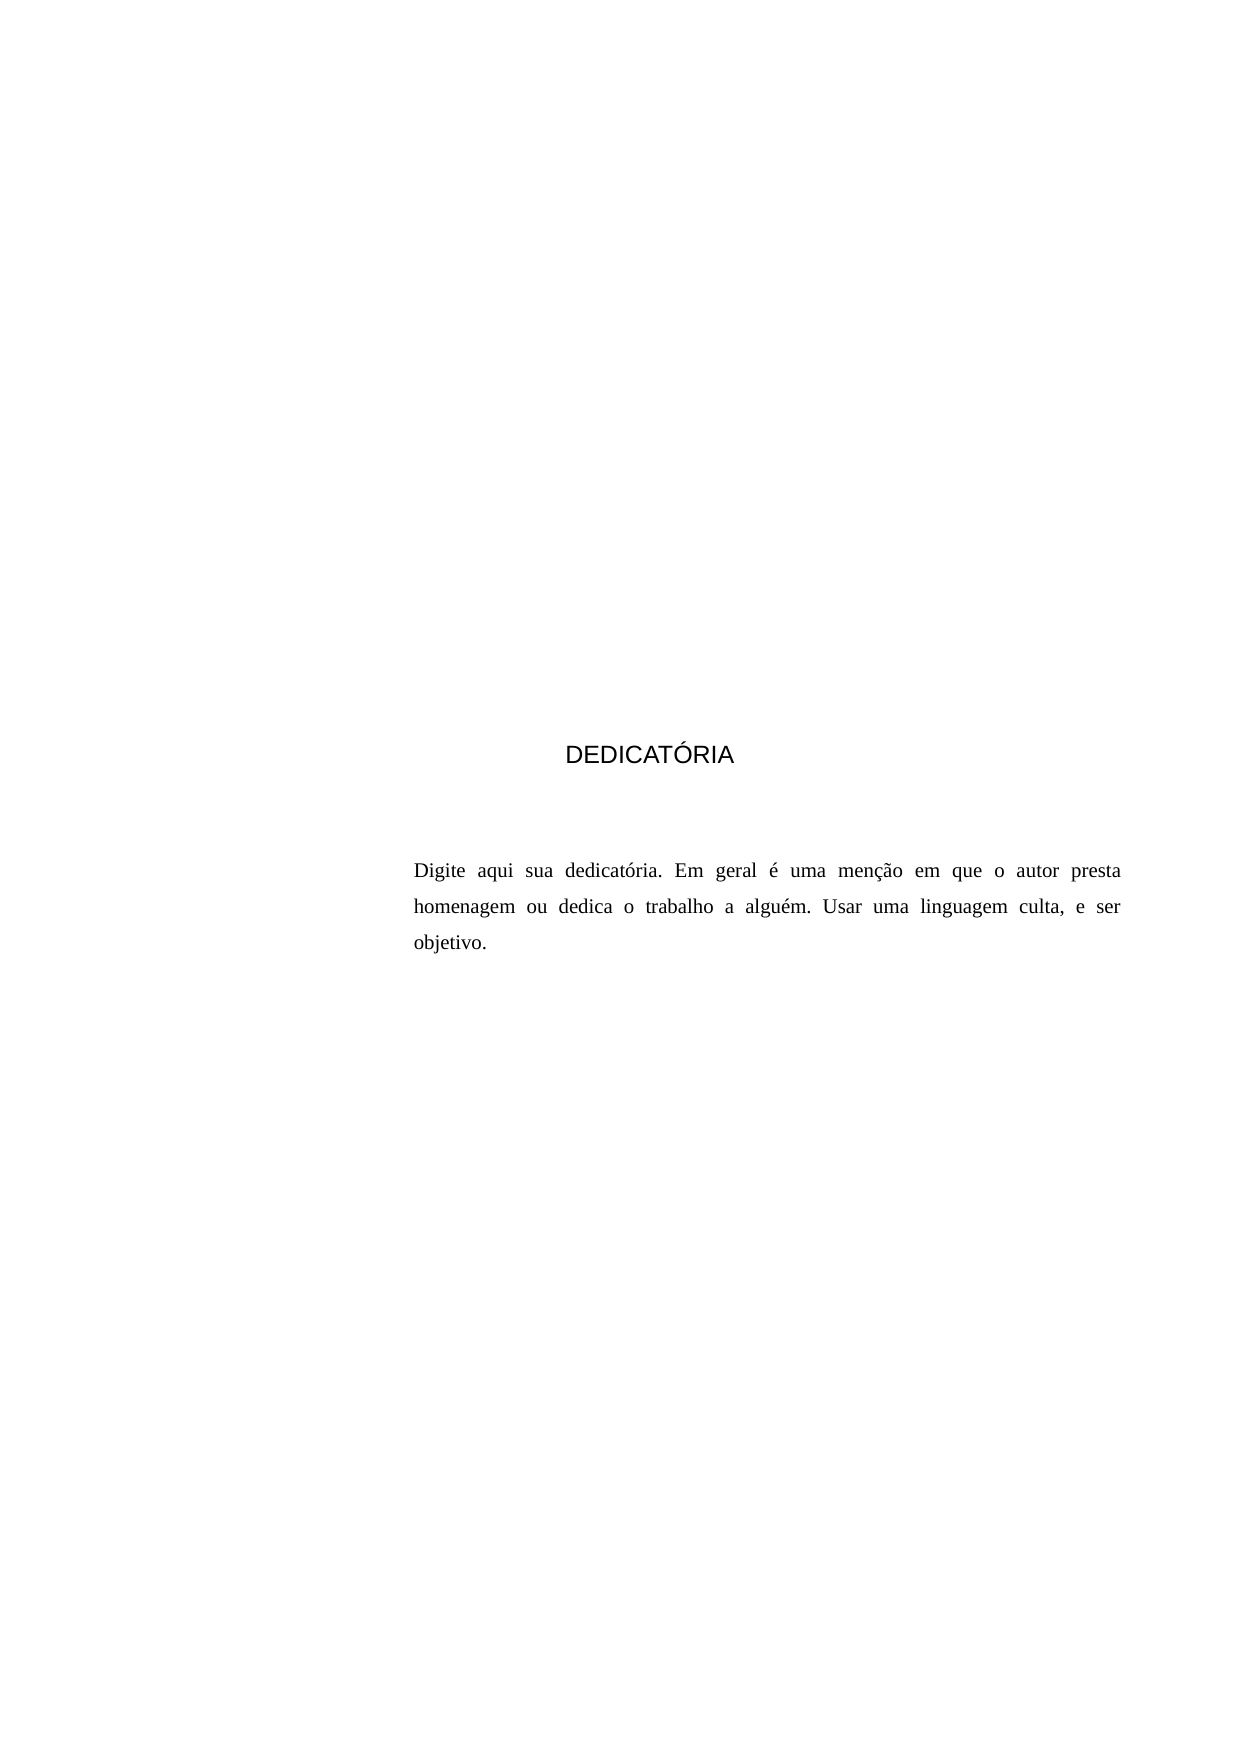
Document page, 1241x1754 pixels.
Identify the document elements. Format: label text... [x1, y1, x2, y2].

table_header Dedicatória Digite aqui sua dedicatória. Em geral é uma menção em que o autor presta homenagem ou dedica o trabalho a alguém. Usar uma linguagem culta, e ser objetivo. [177, 177, 1122, 1576]
